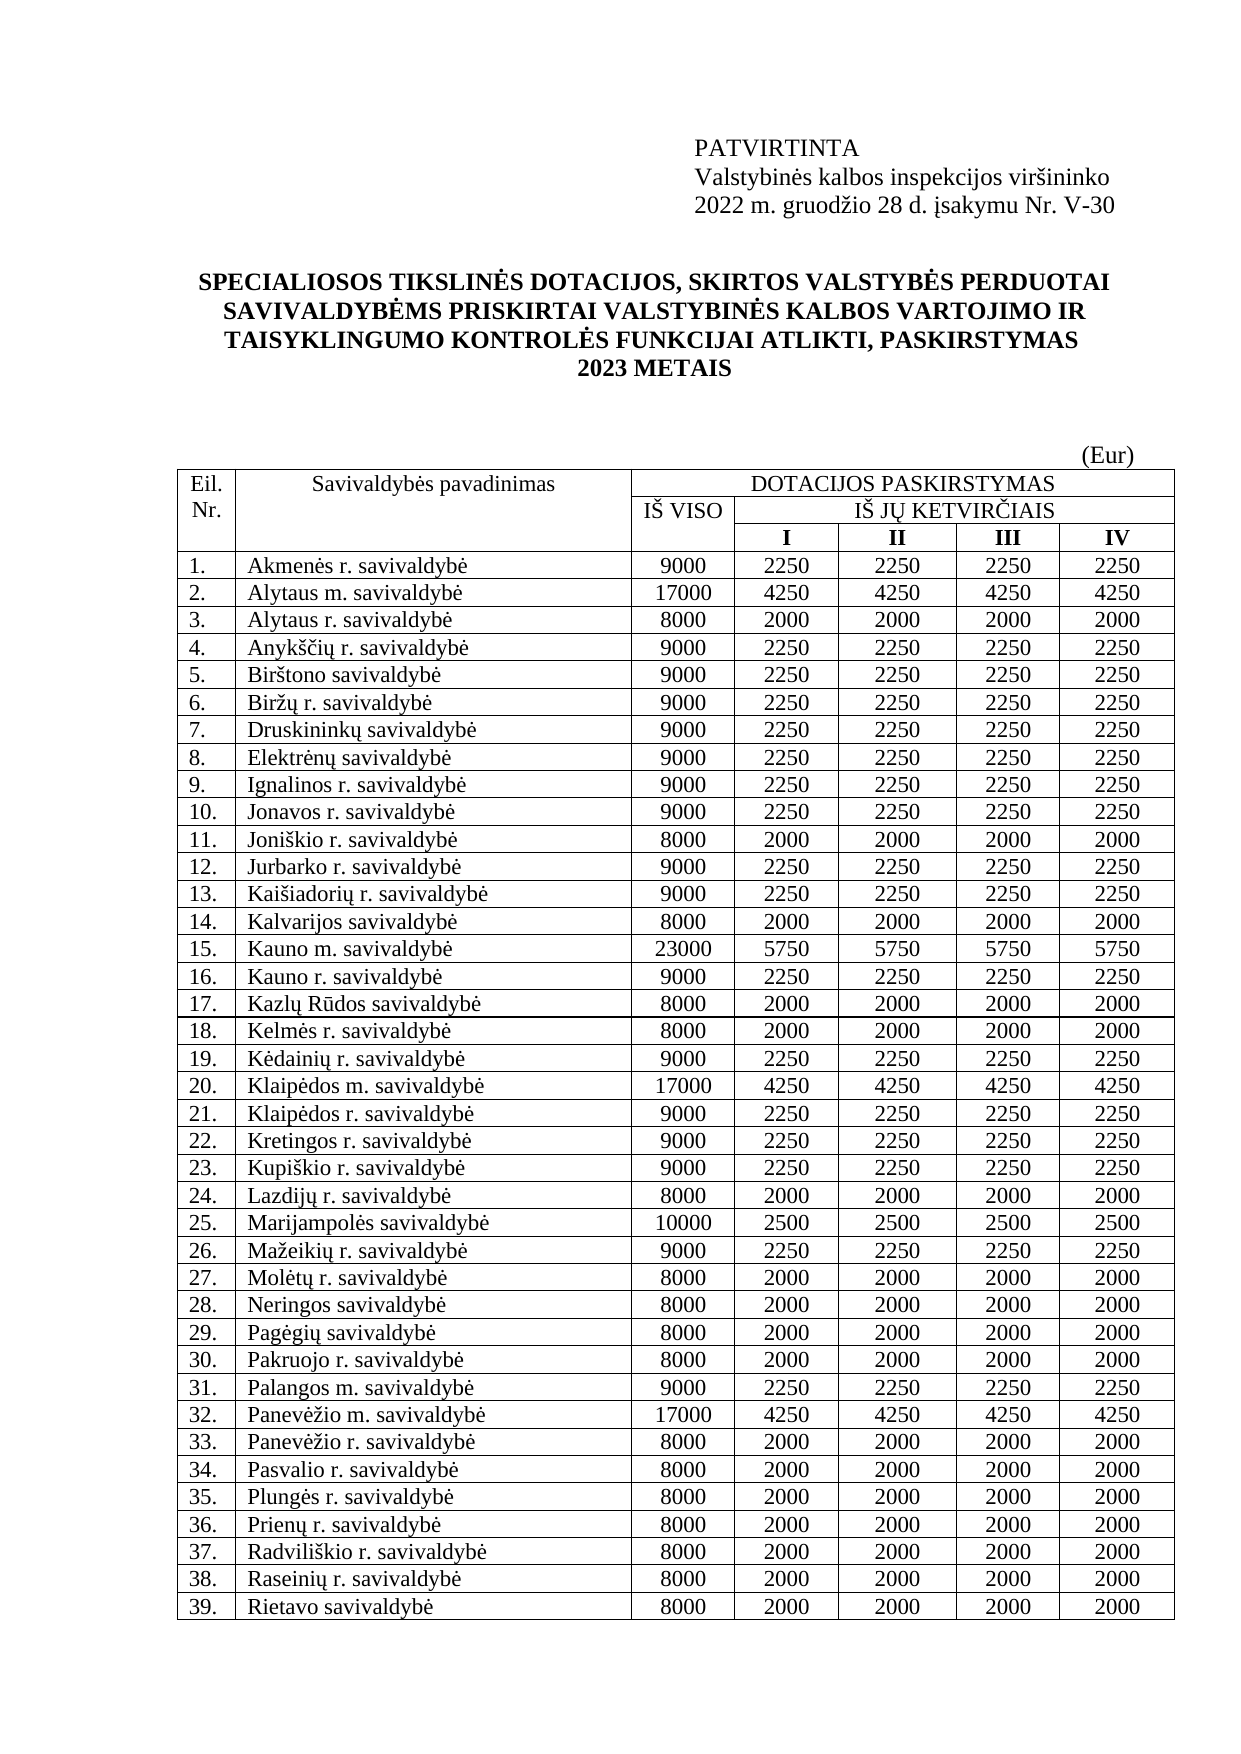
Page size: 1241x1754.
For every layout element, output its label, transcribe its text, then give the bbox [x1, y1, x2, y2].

table_cell Kretingos r. savivaldybė [236, 1127, 631, 1153]
table_cell 2250 [735, 661, 838, 688]
table_cell 4250 [1060, 579, 1174, 606]
table_cell 2000 [1060, 1018, 1174, 1044]
table_cell 8000 [632, 1018, 734, 1044]
table_cell 2000 [1060, 1346, 1174, 1373]
table_cell 2250 [735, 634, 838, 660]
table_cell 38. [178, 1565, 235, 1592]
table_cell 15. [178, 935, 235, 962]
table_cell Pasvalio r. savivaldybė [236, 1456, 631, 1482]
table_cell 2500 [1060, 1209, 1174, 1236]
table_cell 2000 [839, 1264, 956, 1290]
table_cell 29. [178, 1319, 235, 1345]
table_cell 2250 [839, 634, 956, 660]
table_cell 4250 [735, 1401, 838, 1427]
table_cell 4250 [957, 1072, 1059, 1099]
table_cell 2250 [1060, 661, 1174, 688]
table_cell 8000 [632, 1182, 734, 1208]
table_cell 2250 [735, 771, 838, 797]
table_cell 2250 [735, 552, 838, 578]
table_cell Lazdijų r. savivaldybė [236, 1182, 631, 1208]
table_cell 2250 [957, 1155, 1059, 1181]
table_cell 8000 [632, 908, 734, 934]
table_cell 2000 [1060, 1565, 1174, 1592]
table_cell Akmenės r. savivaldybė [236, 552, 631, 578]
table_cell 2000 [1060, 1264, 1174, 1290]
table_cell IV [1060, 524, 1174, 551]
table_cell 2250 [839, 744, 956, 770]
table_cell 4250 [735, 1072, 838, 1099]
table_cell 2000 [957, 1018, 1059, 1044]
table_cell 2250 [957, 661, 1059, 688]
table_cell Panevėžio m. savivaldybė [236, 1401, 631, 1427]
table_cell 9000 [632, 881, 734, 907]
table_cell 2250 [957, 963, 1059, 989]
table_cell 2000 [957, 908, 1059, 934]
table_cell 2000 [1060, 1593, 1174, 1619]
table_cell 2250 [839, 689, 956, 715]
table_cell 9000 [632, 634, 734, 660]
table_cell 2000 [957, 1483, 1059, 1509]
text (Eur) [177, 440, 1181, 468]
table_cell 2250 [1060, 1127, 1174, 1153]
table_cell 2000 [839, 607, 956, 633]
table_cell 34. [178, 1456, 235, 1482]
table_cell 2000 [839, 826, 956, 852]
table_cell 2250 [839, 552, 956, 578]
table_cell 16. [178, 963, 235, 989]
table_cell 2250 [735, 963, 838, 989]
table_cell 2. [178, 579, 235, 606]
table_cell 4250 [735, 579, 838, 606]
table_cell 2000 [957, 1291, 1059, 1318]
table_cell 8000 [632, 1291, 734, 1318]
table_cell III [957, 524, 1059, 551]
table_cell 2000 [1060, 990, 1174, 1016]
table_cell 9000 [632, 1100, 734, 1126]
table_cell 2250 [957, 881, 1059, 907]
table_cell 2250 [1060, 798, 1174, 825]
table_cell 4250 [839, 579, 956, 606]
table_cell 2250 [1060, 1237, 1174, 1263]
table_cell I [735, 524, 838, 551]
table_cell 17000 [632, 1401, 734, 1427]
table_cell 8000 [632, 1264, 734, 1290]
table_cell 2250 [1060, 1045, 1174, 1071]
table_cell 2250 [839, 1100, 956, 1126]
table_cell 2250 [735, 1237, 838, 1263]
table_cell 2000 [1060, 1511, 1174, 1537]
table_cell 2250 [839, 798, 956, 825]
table_cell 5. [178, 661, 235, 688]
table_cell 2250 [1060, 963, 1174, 989]
table_cell 4250 [839, 1401, 956, 1427]
table_cell 8000 [632, 826, 734, 852]
table_cell IŠ VISO [632, 497, 734, 551]
table_cell Kaišiadorių r. savivaldybė [236, 881, 631, 907]
table_cell 2500 [839, 1209, 956, 1236]
table_cell 2500 [735, 1209, 838, 1236]
table_cell 2000 [839, 1319, 956, 1345]
table_cell 2250 [957, 634, 1059, 660]
table_cell 2250 [839, 1045, 956, 1071]
table_cell 2000 [735, 1511, 838, 1537]
table_cell 7. [178, 716, 235, 742]
table_cell Jurbarko r. savivaldybė [236, 853, 631, 879]
table_cell 5750 [735, 935, 838, 962]
table_cell 14. [178, 908, 235, 934]
table_cell 2000 [1060, 1538, 1174, 1564]
table_cell 2000 [839, 1483, 956, 1509]
table_cell 2250 [839, 881, 956, 907]
table_cell 2000 [839, 1018, 956, 1044]
table_cell 2250 [1060, 1100, 1174, 1126]
table_cell 2000 [735, 1429, 838, 1455]
table_cell 9000 [632, 1045, 734, 1071]
table_cell 9000 [632, 661, 734, 688]
table_cell 8000 [632, 1456, 734, 1482]
table_cell 2000 [957, 1456, 1059, 1482]
table_cell 2250 [735, 1045, 838, 1071]
table_cell 5750 [957, 935, 1059, 962]
table_cell Druskininkų savivaldybė [236, 716, 631, 742]
table_cell Kalvarijos savivaldybė [236, 908, 631, 934]
table_cell 2000 [735, 1483, 838, 1509]
table_cell 2250 [735, 1127, 838, 1153]
table_cell 2000 [735, 1291, 838, 1318]
table_cell 2000 [957, 1511, 1059, 1537]
table_cell Biržų r. savivaldybė [236, 689, 631, 715]
table_cell 8000 [632, 1538, 734, 1564]
table_cell Marijampolės savivaldybė [236, 1209, 631, 1236]
table_cell 8000 [632, 1511, 734, 1537]
table_cell 2250 [1060, 853, 1174, 879]
table_cell Kazlų Rūdos savivaldybė [236, 990, 631, 1016]
table_cell 6. [178, 689, 235, 715]
table_cell 2000 [1060, 826, 1174, 852]
table_cell 36. [178, 1511, 235, 1537]
table_cell 2000 [839, 908, 956, 934]
table_cell 2000 [839, 1291, 956, 1318]
table_cell 9000 [632, 798, 734, 825]
table_cell 9000 [632, 744, 734, 770]
table_cell 2500 [957, 1209, 1059, 1236]
table_cell 2000 [957, 1538, 1059, 1564]
table_cell 2250 [735, 881, 838, 907]
table_cell Plungės r. savivaldybė [236, 1483, 631, 1509]
table_cell 2000 [839, 1511, 956, 1537]
table_cell Molėtų r. savivaldybė [236, 1264, 631, 1290]
table_cell 2250 [957, 716, 1059, 742]
table_cell 2250 [839, 963, 956, 989]
table_cell Anykščių r. savivaldybė [236, 634, 631, 660]
table_cell 2000 [735, 1182, 838, 1208]
table_cell 1. [178, 552, 235, 578]
table_cell 2000 [839, 1346, 956, 1373]
table_cell 2250 [839, 1155, 956, 1181]
table_cell IŠ JŲ KETVIRČIAIS [735, 497, 1174, 523]
table_cell 35. [178, 1483, 235, 1509]
table_cell Rietavo savivaldybė [236, 1593, 631, 1619]
table_cell 10000 [632, 1209, 734, 1236]
table_cell Jonavos r. savivaldybė [236, 798, 631, 825]
table_cell Joniškio r. savivaldybė [236, 826, 631, 852]
table_cell 10. [178, 798, 235, 825]
table_cell 9000 [632, 963, 734, 989]
table_cell Pakruojo r. savivaldybė [236, 1346, 631, 1373]
table_cell 2000 [1060, 1456, 1174, 1482]
table_cell 2250 [957, 1045, 1059, 1071]
table_cell 8000 [632, 1319, 734, 1345]
table_cell 2250 [957, 1127, 1059, 1153]
table_cell 2250 [735, 1155, 838, 1181]
table_cell 9000 [632, 1237, 734, 1263]
table_cell 2250 [1060, 881, 1174, 907]
table_cell 2250 [839, 1374, 956, 1400]
table_cell 32. [178, 1401, 235, 1427]
table_cell 5750 [1060, 935, 1174, 962]
table_cell 4250 [957, 579, 1059, 606]
table_cell Radviliškio r. savivaldybė [236, 1538, 631, 1564]
table_cell 2000 [839, 1429, 956, 1455]
table_cell 2250 [839, 771, 956, 797]
table_cell 28. [178, 1291, 235, 1318]
table_cell 2000 [735, 908, 838, 934]
table_cell 2250 [1060, 552, 1174, 578]
table_cell Elektrėnų savivaldybė [236, 744, 631, 770]
table_cell 2250 [957, 798, 1059, 825]
table_cell 2000 [957, 990, 1059, 1016]
table_cell 2250 [957, 689, 1059, 715]
table_cell 17000 [632, 579, 734, 606]
table_cell 8. [178, 744, 235, 770]
table_cell 2250 [957, 1374, 1059, 1400]
table_cell Klaipėdos m. savivaldybė [236, 1072, 631, 1099]
table_cell 39. [178, 1593, 235, 1619]
table_cell 2250 [839, 661, 956, 688]
table_header Eil.Nr. [178, 470, 235, 551]
table_cell 9000 [632, 1374, 734, 1400]
table_cell 2000 [839, 1182, 956, 1208]
table_cell 8000 [632, 1429, 734, 1455]
table_cell 2250 [957, 1100, 1059, 1126]
table_cell Neringos savivaldybė [236, 1291, 631, 1318]
table_cell 2250 [839, 853, 956, 879]
table_cell 2250 [735, 689, 838, 715]
table_cell Mažeikių r. savivaldybė [236, 1237, 631, 1263]
table_cell Alytaus m. savivaldybė [236, 579, 631, 606]
table_cell 2000 [735, 1018, 838, 1044]
table_cell 2250 [735, 1374, 838, 1400]
table_cell II [839, 524, 956, 551]
table_cell 23000 [632, 935, 734, 962]
table_cell 2000 [1060, 1429, 1174, 1455]
table_cell 2000 [1060, 1319, 1174, 1345]
table_cell 4250 [957, 1401, 1059, 1427]
table_cell Kauno r. savivaldybė [236, 963, 631, 989]
table_header Savivaldybės pavadinimas [236, 470, 631, 551]
table_cell 2250 [735, 853, 838, 879]
table_cell 9000 [632, 1127, 734, 1153]
table_cell 21. [178, 1100, 235, 1126]
table_cell 20. [178, 1072, 235, 1099]
table_cell 9000 [632, 552, 734, 578]
table_cell 9000 [632, 853, 734, 879]
table_cell 27. [178, 1264, 235, 1290]
table_cell Panevėžio r. savivaldybė [236, 1429, 631, 1455]
table_cell 2000 [735, 1593, 838, 1619]
table_cell Kauno m. savivaldybė [236, 935, 631, 962]
table_cell 17. [178, 990, 235, 1016]
table_cell 2250 [839, 716, 956, 742]
table_cell 2000 [957, 1565, 1059, 1592]
table_cell 37. [178, 1538, 235, 1564]
text SPECIALIOSOS TIKSLINĖS DOTACIJOS, SKIRTOS VALSTYBĖS PERDUOTAI SAVIVALDYBĖMS PRISKIRTAI VALSTYBINĖS KALBOS VARTOJIMO IR TAISYKLINGUMO KONTROLĖS FUNKCIJAI ATLIKTI, PASKIRSTYMAS [177, 267, 1132, 353]
table_cell 26. [178, 1237, 235, 1263]
table_cell 2000 [735, 1565, 838, 1592]
table_cell 4. [178, 634, 235, 660]
table_cell 12. [178, 853, 235, 879]
table_cell 13. [178, 881, 235, 907]
table_cell 2250 [735, 744, 838, 770]
table_cell 8000 [632, 607, 734, 633]
table_cell 2000 [735, 1346, 838, 1373]
table_cell Alytaus r. savivaldybė [236, 607, 631, 633]
table_cell 11. [178, 826, 235, 852]
table_cell Klaipėdos r. savivaldybė [236, 1100, 631, 1126]
table_cell Prienų r. savivaldybė [236, 1511, 631, 1537]
table_cell Palangos m. savivaldybė [236, 1374, 631, 1400]
table_cell 31. [178, 1374, 235, 1400]
table_cell 2000 [957, 1346, 1059, 1373]
table_cell 33. [178, 1429, 235, 1455]
table_cell 2000 [839, 990, 956, 1016]
table_cell 3. [178, 607, 235, 633]
table_cell 8000 [632, 1346, 734, 1373]
table_cell Raseinių r. savivaldybė [236, 1565, 631, 1592]
table_cell 8000 [632, 1565, 734, 1592]
table_cell 5750 [839, 935, 956, 962]
text 2023 METAIS [177, 353, 1132, 382]
table_cell 2000 [735, 1319, 838, 1345]
table_cell 2000 [957, 826, 1059, 852]
table_cell 24. [178, 1182, 235, 1208]
table_cell 2000 [1060, 1291, 1174, 1318]
table_cell 19. [178, 1045, 235, 1071]
table_cell 2000 [735, 1264, 838, 1290]
table_cell Ignalinos r. savivaldybė [236, 771, 631, 797]
table_cell 2000 [957, 1429, 1059, 1455]
table_cell 2000 [957, 1264, 1059, 1290]
table_cell 2000 [957, 1319, 1059, 1345]
table_cell 2000 [735, 1456, 838, 1482]
table_cell 2250 [839, 1237, 956, 1263]
table_cell 18. [178, 1018, 235, 1044]
table_cell 2250 [1060, 771, 1174, 797]
table_cell 9000 [632, 1155, 734, 1181]
table_cell 2250 [735, 716, 838, 742]
table_cell 2000 [1060, 1182, 1174, 1208]
table_cell 2250 [1060, 1155, 1174, 1181]
table_cell 2250 [1060, 744, 1174, 770]
table_cell 30. [178, 1346, 235, 1373]
table_cell 2250 [1060, 1374, 1174, 1400]
table_cell Kupiškio r. savivaldybė [236, 1155, 631, 1181]
table_cell 2000 [839, 1456, 956, 1482]
table_cell 2000 [839, 1538, 956, 1564]
table_cell 8000 [632, 990, 734, 1016]
table_cell 8000 [632, 1593, 734, 1619]
table_cell 9000 [632, 689, 734, 715]
table_cell 2000 [735, 826, 838, 852]
table_cell Kėdainių r. savivaldybė [236, 1045, 631, 1071]
table_cell 2000 [1060, 908, 1174, 934]
text 2022 m. gruodžio 28 d. įsakymu Nr. V-30 [694, 190, 1181, 219]
table_cell Kelmės r. savivaldybė [236, 1018, 631, 1044]
table_cell 2250 [957, 771, 1059, 797]
table_cell 2000 [957, 1593, 1059, 1619]
table_cell 2250 [957, 552, 1059, 578]
table_cell 2000 [735, 1538, 838, 1564]
table_cell 2250 [957, 853, 1059, 879]
table_cell 8000 [632, 1483, 734, 1509]
table_cell 2000 [735, 990, 838, 1016]
text Valstybinės kalbos inspekcijos viršininko [694, 162, 1181, 190]
table_cell 17000 [632, 1072, 734, 1099]
table_header DOTACIJOS PASKIRSTYMAS [632, 470, 1174, 496]
table_cell 2250 [839, 1127, 956, 1153]
table_cell 2000 [1060, 607, 1174, 633]
table_cell 2250 [1060, 634, 1174, 660]
table_cell 9000 [632, 771, 734, 797]
table_cell Birštono savivaldybė [236, 661, 631, 688]
table_cell 9. [178, 771, 235, 797]
table_cell 2000 [839, 1565, 956, 1592]
table_cell 2000 [957, 1182, 1059, 1208]
table_cell 2250 [1060, 716, 1174, 742]
table_cell 2000 [1060, 1483, 1174, 1509]
table_cell 4250 [1060, 1401, 1174, 1427]
table_cell 23. [178, 1155, 235, 1181]
table_cell 22. [178, 1127, 235, 1153]
table_cell 2250 [957, 1237, 1059, 1263]
table_cell 9000 [632, 716, 734, 742]
table_cell 2000 [957, 607, 1059, 633]
table_cell 25. [178, 1209, 235, 1236]
table_cell 2000 [735, 607, 838, 633]
table_cell 4250 [839, 1072, 956, 1099]
table_cell Pagėgių savivaldybė [236, 1319, 631, 1345]
table_cell 2250 [735, 798, 838, 825]
table_cell 2000 [839, 1593, 956, 1619]
table_cell 4250 [1060, 1072, 1174, 1099]
text PATVIRTINTA [694, 133, 1181, 162]
table_cell 2250 [1060, 689, 1174, 715]
table_cell 2250 [957, 744, 1059, 770]
table_cell 2250 [735, 1100, 838, 1126]
